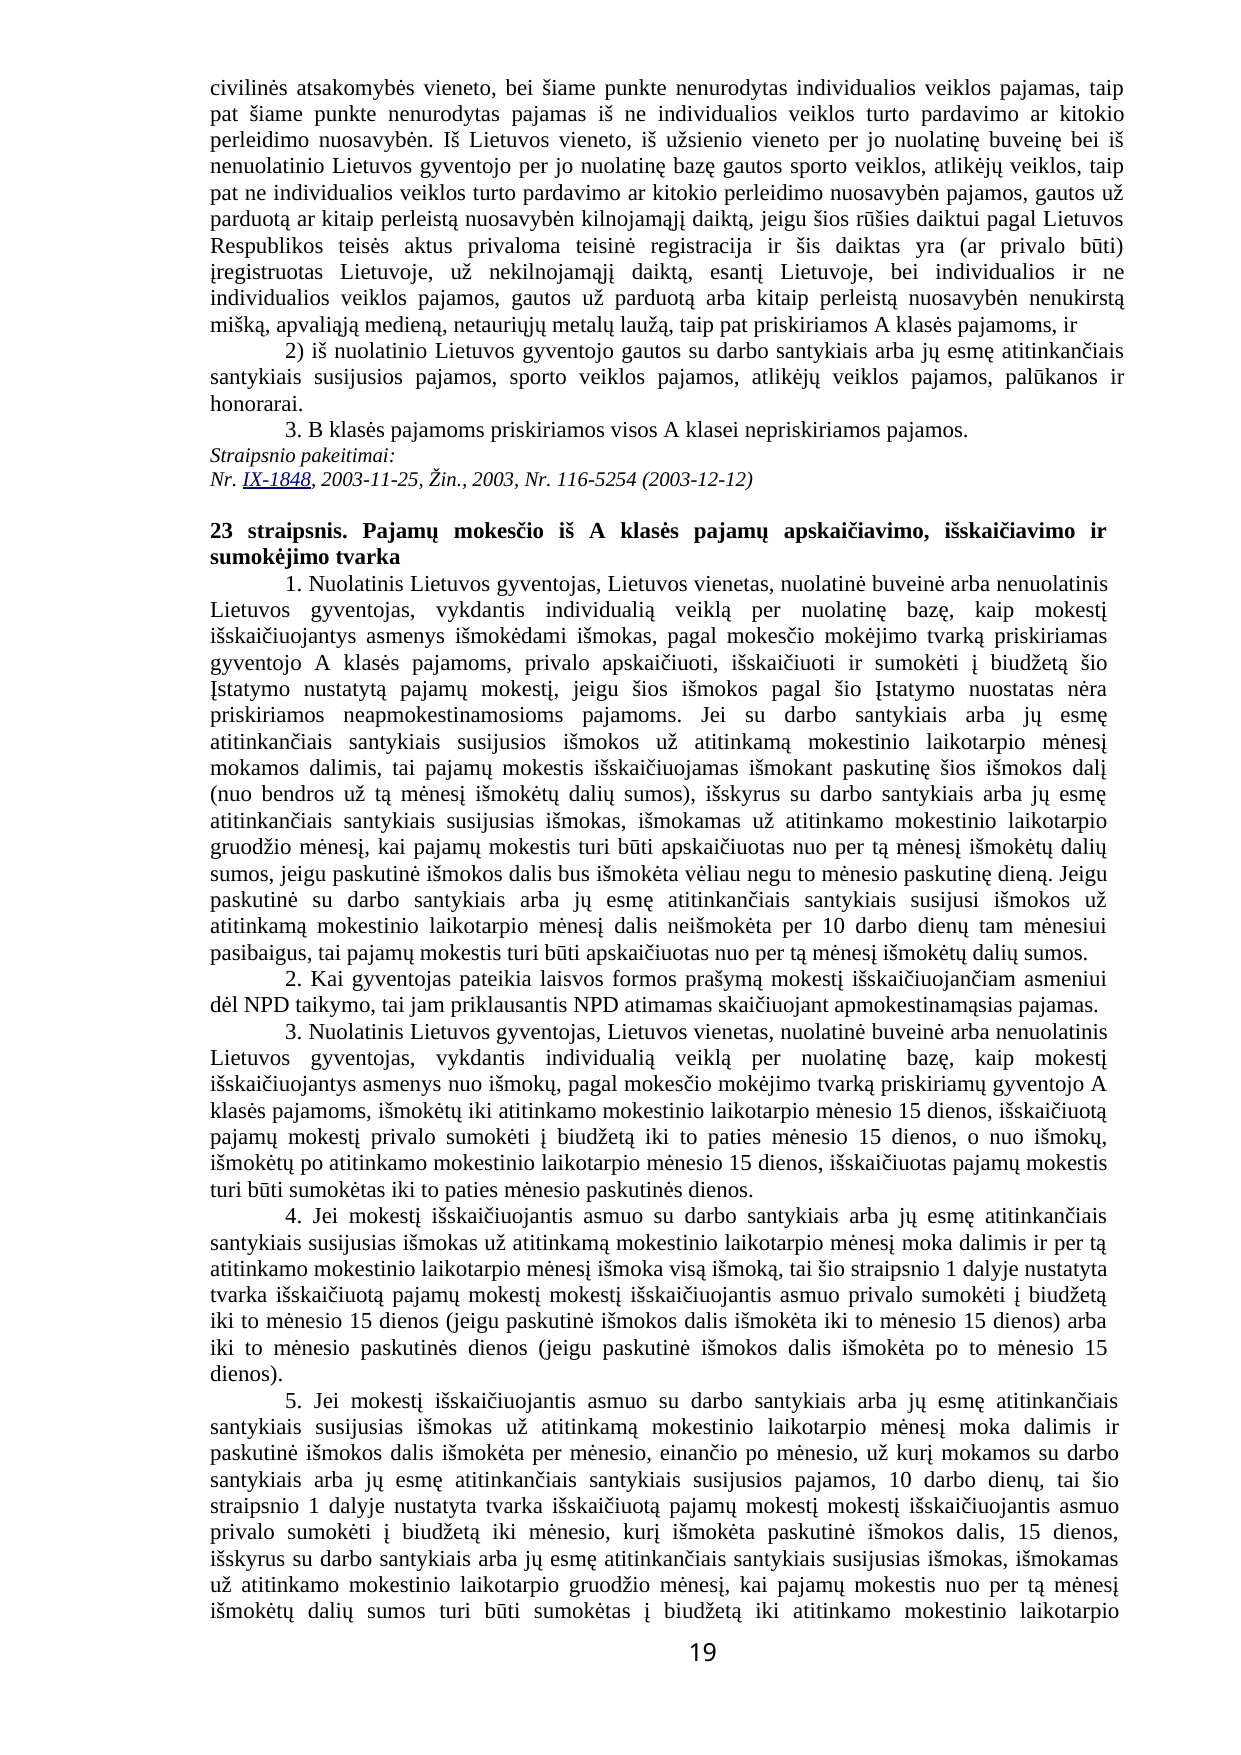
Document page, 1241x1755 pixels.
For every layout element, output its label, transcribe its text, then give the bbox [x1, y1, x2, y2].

text civilinės atsakomybės vieneto, bei šiame punkte nenurodytas individualios veiklos pajamas, taip pat šiame punkte nenurodytas pajamas iš ne individualios veiklos turto pardavimo ar kitokio perleidimo nuosavybėn. Iš Lietuvos vieneto, iš užsienio vieneto per jo nuolatinę buveinę bei iš nenuolatinio Lietuvos gyventojo per jo nuolatinę bazę gautos sporto veiklos, atlikėjų veiklos, taip pat ne individualios veiklos turto pardavimo ar kitokio perleidimo nuosavybėn pajamos, gautos už parduotą ar kitaip perleistą nuosavybėn kilnojamąjį daiktą, jeigu šios rūšies daiktui pagal Lietuvos Respublikos teisės aktus privaloma teisinė registracija ir šis daiktas yra (ar privalo būti) įregistruotas Lietuvoje, už nekilnojamąjį daiktą, esantį Lietuvoje, bei individualios ir ne individualios veiklos pajamos, gautos už parduotą arba kitaip perleistą nuosavybėn nenukirstą mišką, apvaliąją medieną, netauriųjų metalų laužą, taip pat priskiriamos A klasės pajamoms, ir [210, 73, 1126, 337]
text 5. Jei mokestį išskaičiuojantis asmuo su darbo santykiais arba jų esmę atitinkančiais santykiais susijusias išmokas už atitinkamą mokestinio laikotarpio mėnesį moka dalimis ir paskutinė išmokos dalis išmokėta per mėnesio, einančio po mėnesio, už kurį mokamos su darbo santykiais arba jų esmę atitinkančiais santykiais susijusios pajamos, 10 darbo dienų, tai šio straipsnio 1 dalyje nustatyta tvarka išskaičiuotą pajamų mokestį mokestį išskaičiuojantis asmuo privalo sumokėti į biudžetą iki mėnesio, kurį išmokėta paskutinė išmokos dalis, 15 dienos, išskyrus su darbo santykiais arba jų esmę atitinkančiais santykiais susijusias išmokas, išmokamas už atitinkamo mokestinio laikotarpio gruodžio mėnesį, kai pajamų mokestis nuo per tą mėnesį išmokėtų dalių sumos turi būti sumokėtas į biudžetą iki atitinkamo mokestinio laikotarpio [210, 1387, 1120, 1624]
text Straipsnio pakeitimai: [210, 442, 1120, 467]
text 1. Nuolatinis Lietuvos gyventojas, Lietuvos vienetas, nuolatinė buveinė arba nenuolatinis Lietuvos gyventojas, vykdantis individualią veiklą per nuolatinę bazę, kaip mokestį išskaičiuojantys asmenys išmokėdami išmokas, pagal mokesčio mokėjimo tvarką priskiriamas gyventojo A klasės pajamoms, privalo apskaičiuoti, išskaičiuoti ir sumokėti į biudžetą šio Įstatymo nustatytą pajamų mokestį, jeigu šios išmokos pagal šio Įstatymo nuostatas nėra priskiriamos neapmokestinamosioms pajamoms. Jei su darbo santykiais arba jų esmę atitinkančiais santykiais susijusios išmokos už atitinkamą mokestinio laikotarpio mėnesį mokamos dalimis, tai pajamų mokestis išskaičiuojamas išmokant paskutinę šios išmokos dalį (nuo bendros už tą mėnesį išmokėtų dalių sumos), išskyrus su darbo santykiais arba jų esmę atitinkančiais santykiais susijusias išmokas, išmokamas už atitinkamo mokestinio laikotarpio gruodžio mėnesį, kai pajamų mokestis turi būti apskaičiuotas nuo per tą mėnesį išmokėtų dalių sumos, jeigu paskutinė išmokos dalis bus išmokėta vėliau negu to mėnesio paskutinę dieną. Jeigu paskutinė su darbo santykiais arba jų esmę atitinkančiais santykiais susijusi išmokos už atitinkamą mokestinio laikotarpio mėnesį dalis neišmokėta per 10 darbo dienų tam mėnesiui pasibaigus, tai pajamų mokestis turi būti apskaičiuotas nuo per tą mėnesį išmokėtų dalių sumos. [210, 570, 1108, 965]
text 3. Nuolatinis Lietuvos gyventojas, Lietuvos vienetas, nuolatinė buveinė arba nenuolatinis Lietuvos gyventojas, vykdantis individualią veiklą per nuolatinę bazę, kaip mokestį išskaičiuojantys asmenys nuo išmokų, pagal mokesčio mokėjimo tvarką priskiriamų gyventojo A klasės pajamoms, išmokėtų iki atitinkamo mokestinio laikotarpio mėnesio 15 dienos, išskaičiuotą pajamų mokestį privalo sumokėti į biudžetą iki to paties mėnesio 15 dienos, o nuo išmokų, išmokėtų po atitinkamo mokestinio laikotarpio mėnesio 15 dienos, išskaičiuotas pajamų mokestis turi būti sumokėtas iki to paties mėnesio paskutinės dienos. [210, 1018, 1108, 1202]
text 2. Kai gyventojas pateikia laisvos formos prašymą mokestį išskaičiuojančiam asmeniui dėl NPD taikymo, tai jam priklausantis NPD atimamas skaičiuojant apmokestinamąsias pajamas. [210, 965, 1108, 1018]
text 4. Jei mokestį išskaičiuojantis asmuo su darbo santykiais arba jų esmę atitinkančiais santykiais susijusias išmokas už atitinkamą mokestinio laikotarpio mėnesį moka dalimis ir per tą atitinkamo mokestinio laikotarpio mėnesį išmoka visą išmoką, tai šio straipsnio 1 dalyje nustatyta tvarka išskaičiuotą pajamų mokestį mokestį išskaičiuojantis asmuo privalo sumokėti į biudžetą iki to mėnesio 15 dienos (jeigu paskutinė išmokos dalis išmokėta iki to mėnesio 15 dienos) arba iki to mėnesio paskutinės dienos (jeigu paskutinė išmokos dalis išmokėta po to mėnesio 15 dienos). [210, 1202, 1108, 1387]
text 2) iš nuolatinio Lietuvos gyventojo gautos su darbo santykiais arba jų esmę atitinkančiais santykiais susijusios pajamos, sporto veiklos pajamos, atlikėjų veiklos pajamos, palūkanos ir honorarai. [210, 337, 1126, 416]
text Nr. IX-1848, 2003-11-25, Žin., 2003, Nr. 116-5254 (2003-12-12) [210, 467, 1120, 491]
text 23 straipsnis. Pajamų mokesčio iš A klasės pajamų apskaičiavimo, išskaičiavimo ir sumokėjimo tvarka [210, 517, 1108, 570]
text 3. B klasės pajamoms priskiriamos visos A klasei nepriskiriamos pajamos. [210, 416, 1126, 442]
